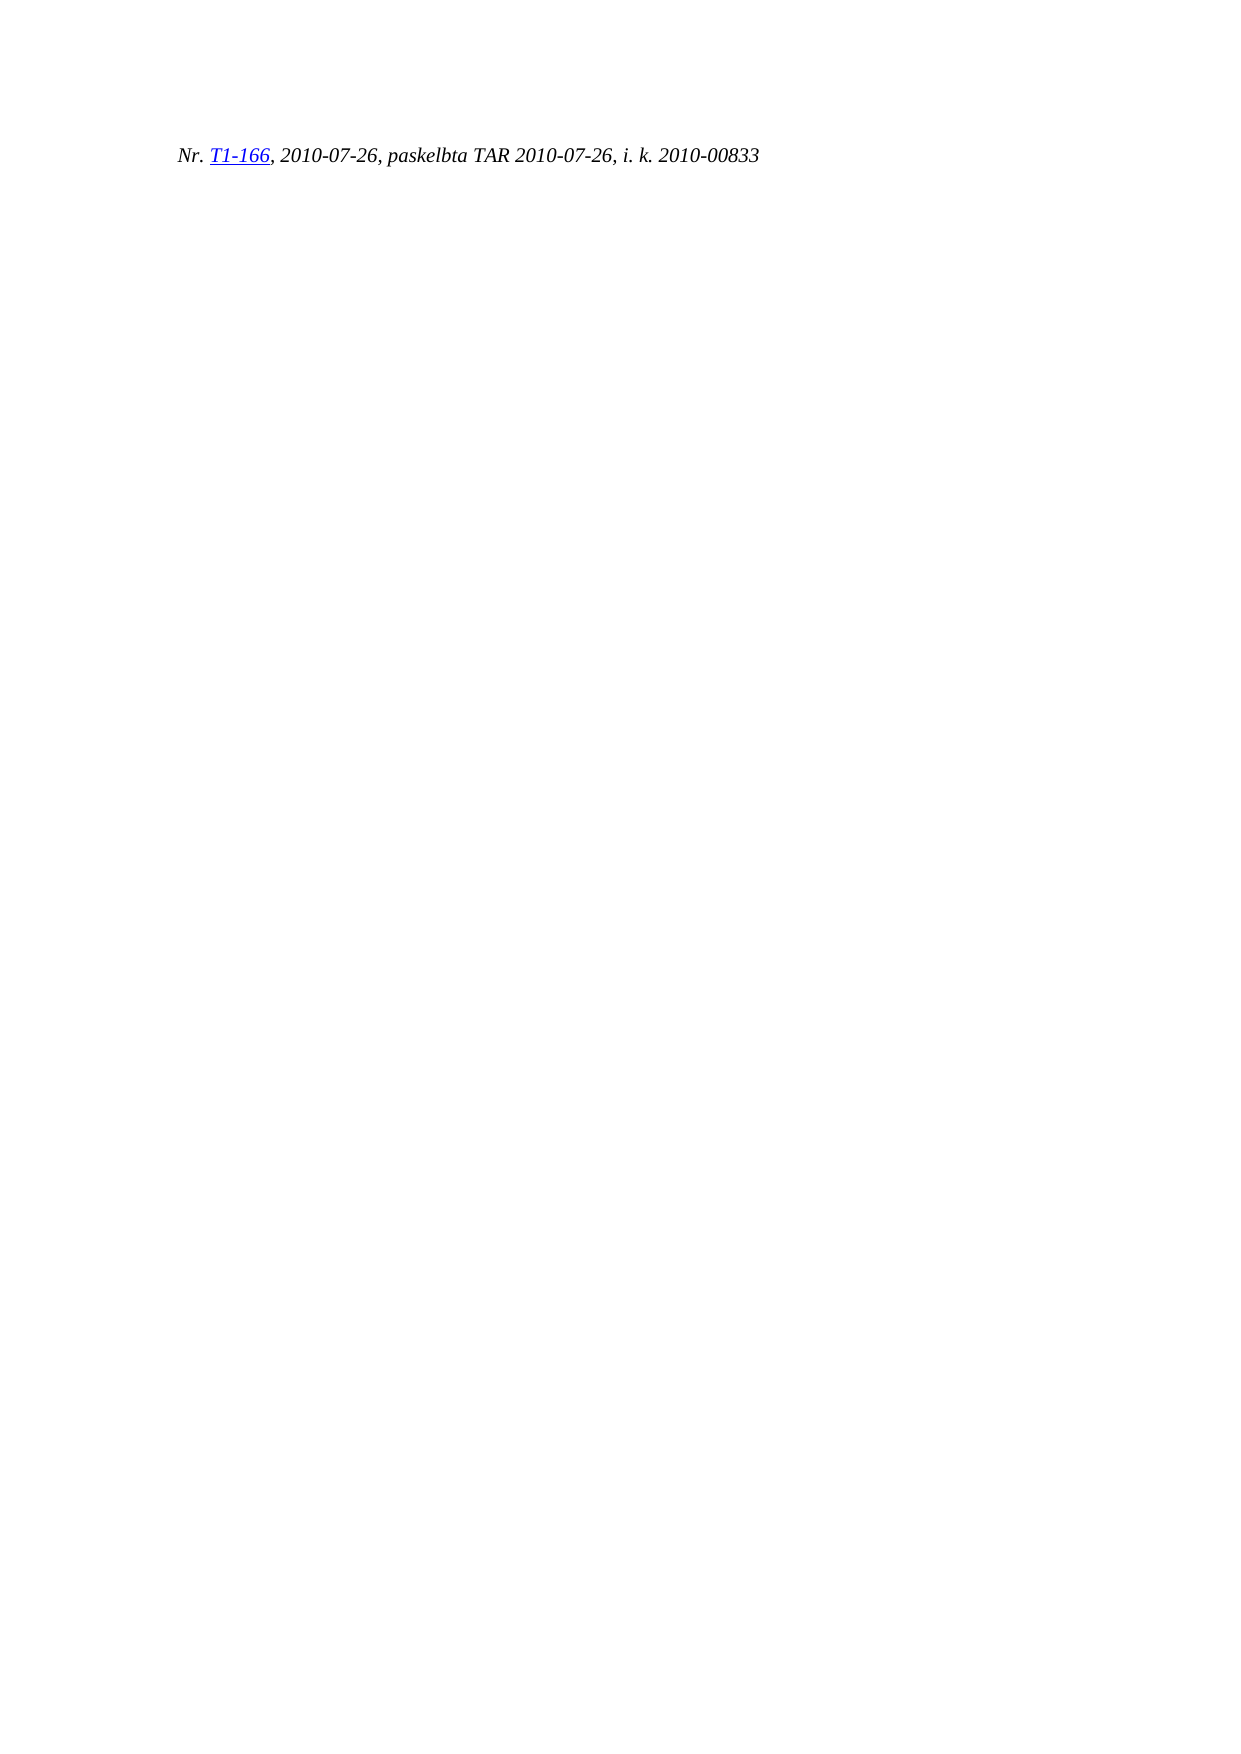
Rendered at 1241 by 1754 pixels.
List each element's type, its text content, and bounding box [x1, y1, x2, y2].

text Nr. T1-166, 2010-07-26, paskelbta TAR 2010-07-26, i. k. 2010-00833 [177, 143, 1181, 167]
